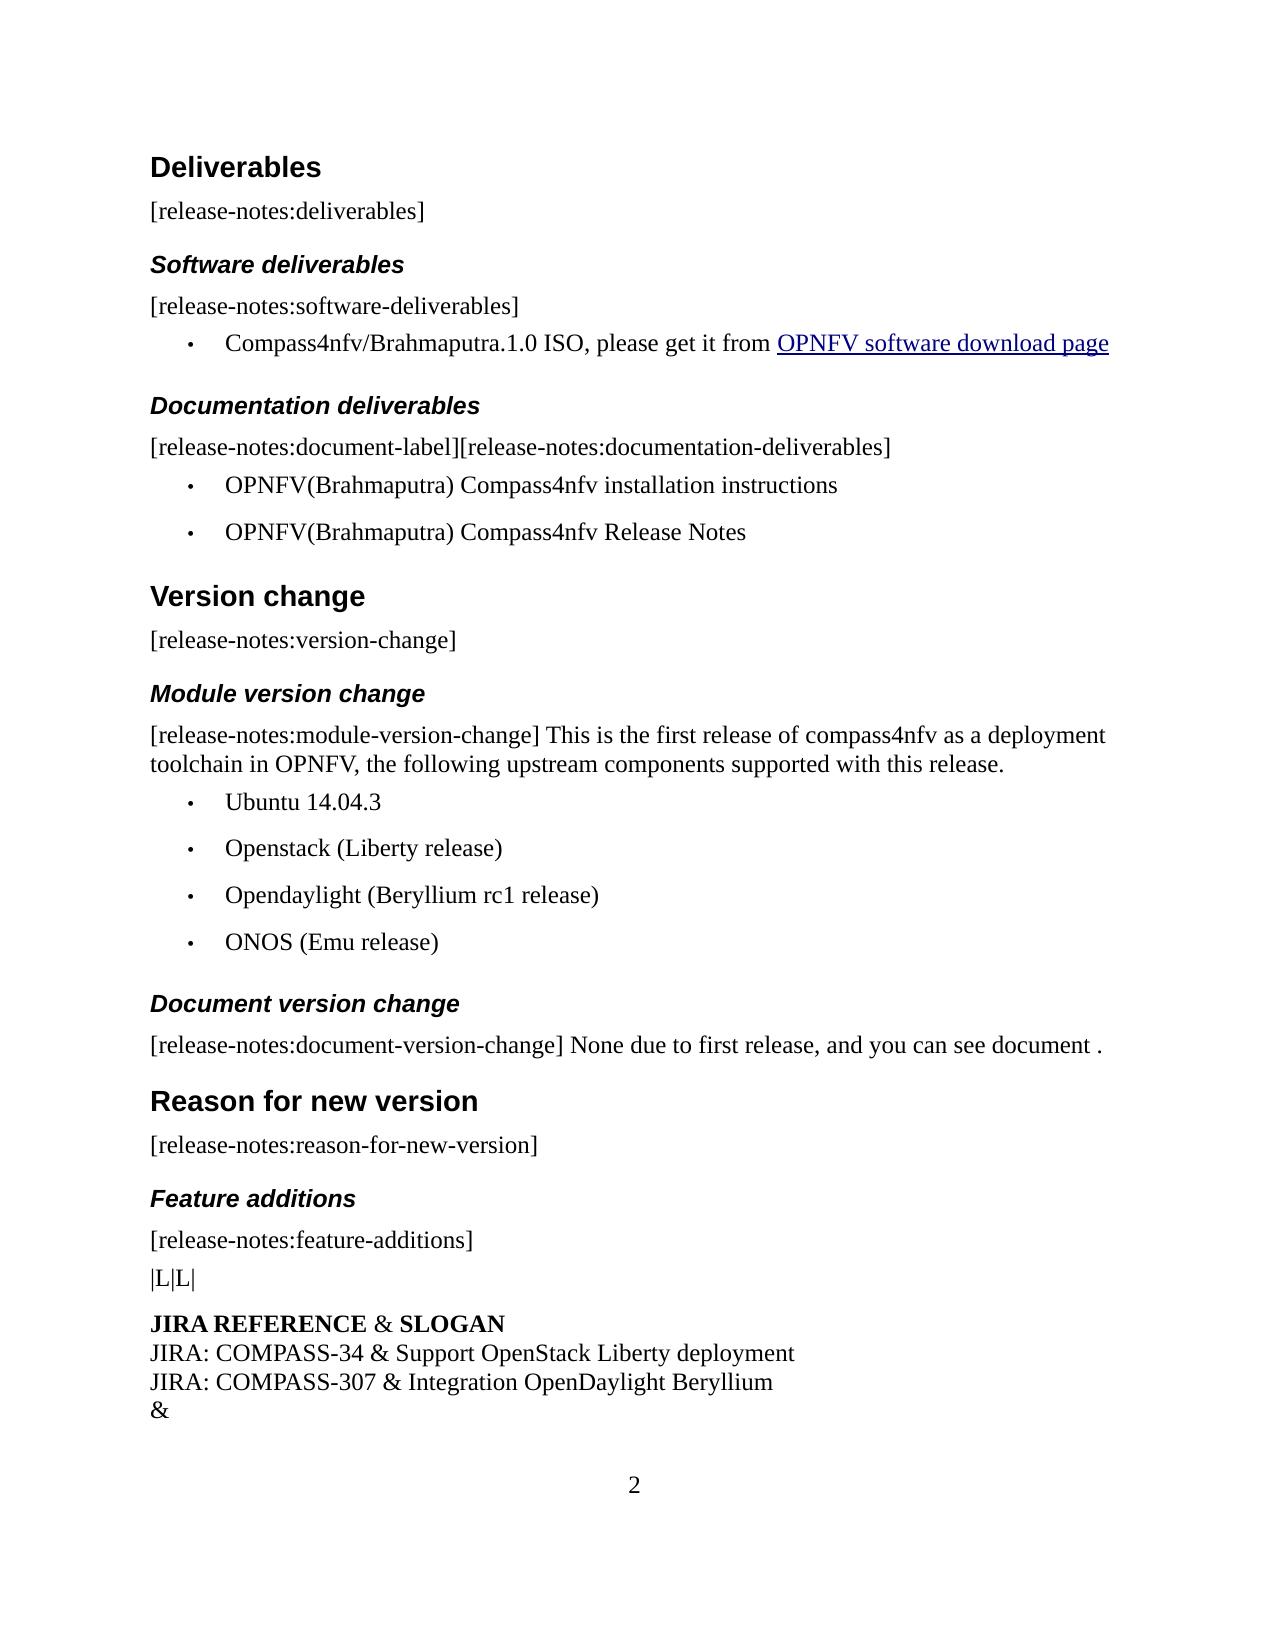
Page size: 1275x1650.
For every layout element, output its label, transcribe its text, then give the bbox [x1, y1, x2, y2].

list Opendaylight (Beryllium rc1 release) [187, 880, 1125, 909]
subtitle Feature additions [150, 1184, 1125, 1212]
text |L|L| [150, 1263, 1125, 1291]
list Compass4nfv/Brahmaputra.1.0 ISO, please get it from OPNFV software download page [187, 328, 1125, 357]
subtitle Documentation deliverables [150, 391, 1125, 420]
list Openstack (Liberty release) [187, 833, 1125, 862]
subtitle Software deliverables [150, 250, 1125, 278]
list OPNFV(Brahmaputra) Compass4nfv Release Notes [187, 517, 1125, 545]
text [release-notes:version-change] [150, 625, 1125, 654]
text [release-notes:reason-for-new-version] [150, 1130, 1125, 1159]
text [release-notes:deliverables] [150, 196, 1125, 225]
list OPNFV(Brahmaputra) Compass4nfv installation instructions [187, 470, 1125, 499]
list ONOS (Emu release) [187, 927, 1125, 955]
text [release-notes:document-version-change] None due to first release, and you can see document . [150, 1030, 1125, 1059]
text [release-notes:software-deliverables] [150, 291, 1125, 319]
subtitle Document version change [150, 989, 1125, 1018]
text [release-notes:feature-additions] [150, 1225, 1125, 1254]
text [release-notes:module-version-change] This is the first release of compass4nfv as a deployment toolchain in OPNFV, the following upstream components supported with this release. [150, 720, 1125, 778]
subtitle Reason for new version [150, 1084, 1125, 1118]
subtitle Deliverables [150, 150, 1125, 183]
subtitle Version change [150, 579, 1125, 613]
list Ubuntu 14.04.3 [187, 787, 1125, 815]
text JIRA REFERENCE & SLOGAN JIRA: COMPASS-34 & Support OpenStack Liberty deployment JIRA: COMPASS-307 & Integration OpenDaylight Beryllium & [150, 1309, 1125, 1424]
subtitle Module version change [150, 679, 1125, 708]
text [release-notes:document-label][release-notes:documentation-deliverables] [150, 432, 1125, 461]
